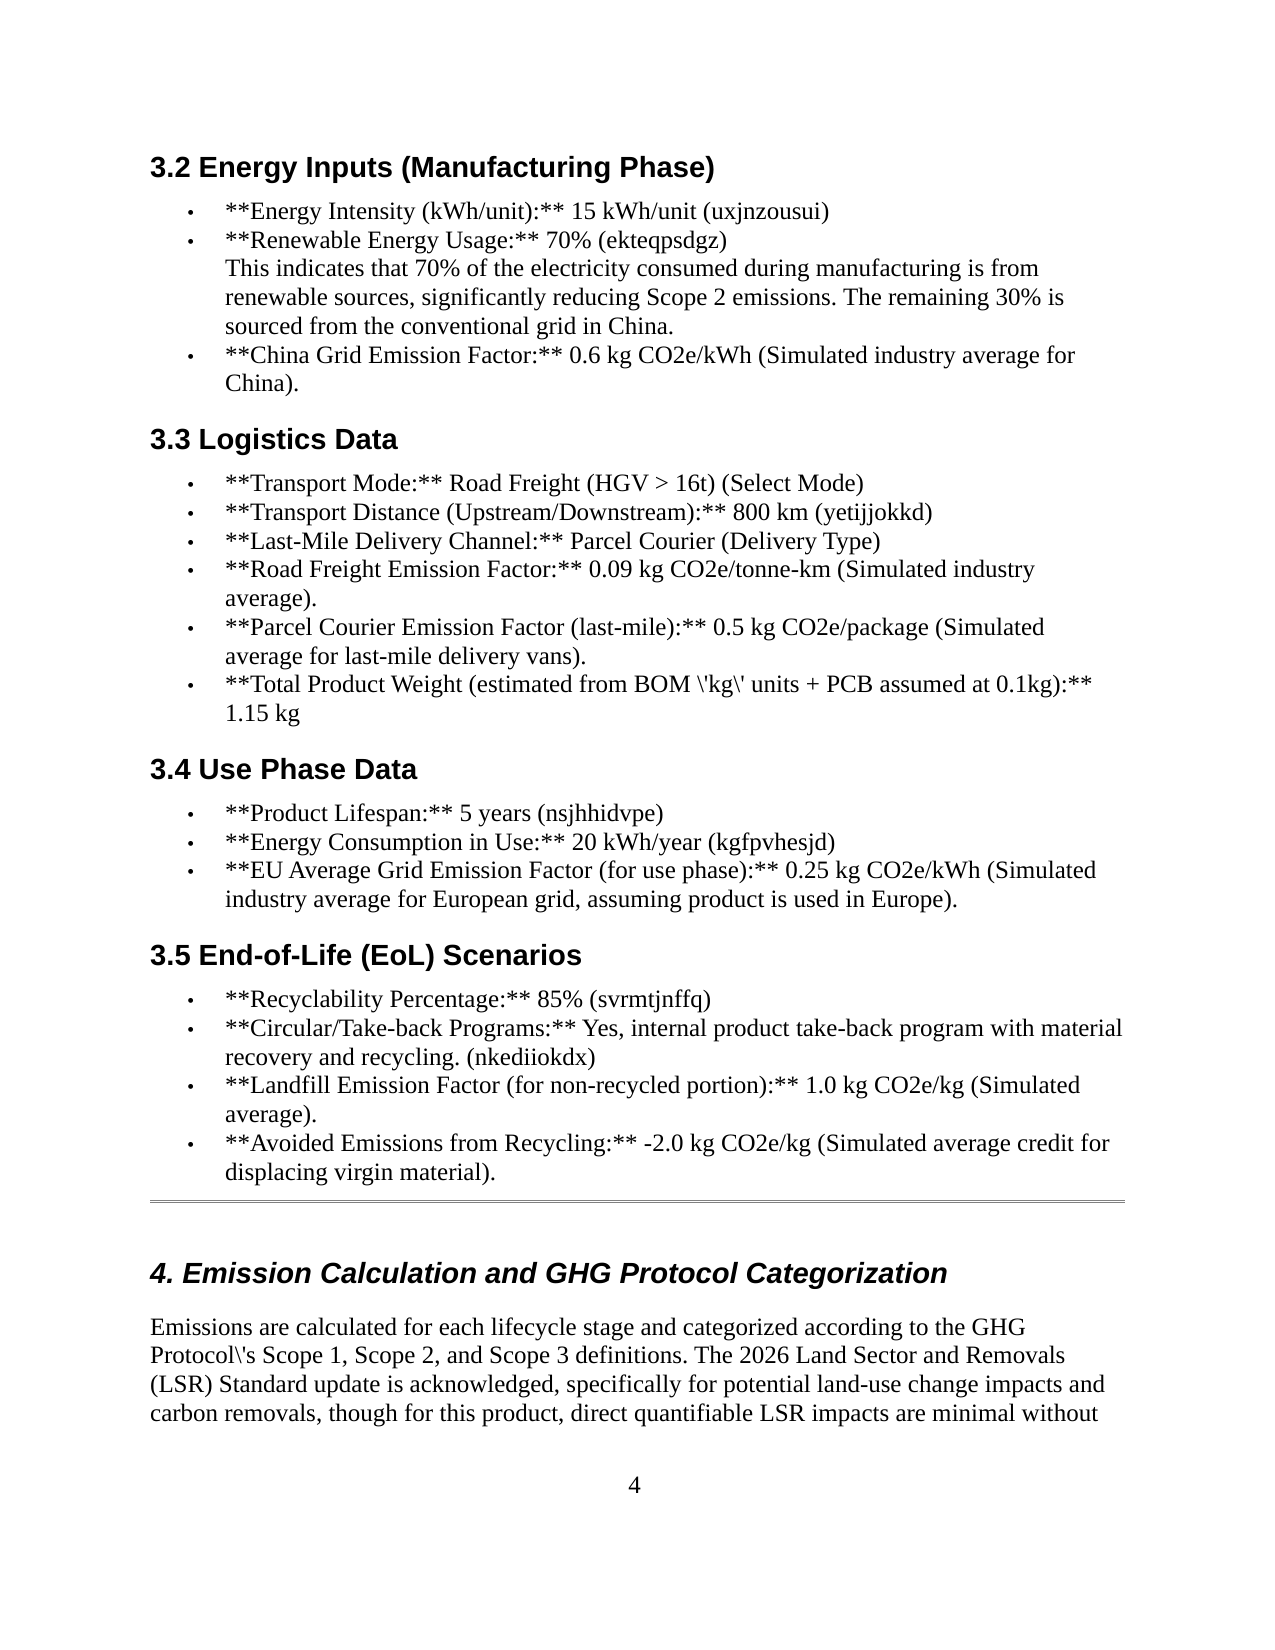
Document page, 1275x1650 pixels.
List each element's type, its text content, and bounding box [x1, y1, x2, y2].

list **Circular/Take-back Programs:** Yes, internal product take-back program with material recovery and recycling. (nkediiokdx) [187, 1013, 1125, 1070]
subtitle 3.5 End-of-Life (EoL) Scenarios [150, 938, 1125, 972]
list **EU Average Grid Emission Factor (for use phase):** 0.25 kg CO2e/kWh (Simulated industry average for European grid, assuming product is used in Europe). [187, 856, 1125, 913]
list **Avoided Emissions from Recycling:** -2.0 kg CO2e/kg (Simulated average credit for displacing virgin material). [187, 1128, 1125, 1185]
list **Total Product Weight (estimated from BOM \'kg\' units + PCB assumed at 0.1kg):** 1.15 kg [187, 669, 1125, 727]
list **Last-Mile Delivery Channel:** Parcel Courier (Delivery Type) [187, 526, 1125, 554]
list **Landfill Emission Factor (for non-recycled portion):** 1.0 kg CO2e/kg (Simulated average). [187, 1070, 1125, 1128]
list **Renewable Energy Usage:** 70% (ekteqpsdgz) This indicates that 70% of the electricity consumed during manufacturing is from renewable sources, significantly reducing Scope 2 emissions. The remaining 30% is sourced from the conventional grid in China. [187, 225, 1125, 340]
list **Recyclability Percentage:** 85% (svrmtjnffq) [187, 984, 1125, 1013]
list **Transport Distance (Upstream/Downstream):** 800 km (yetijjokkd) [187, 497, 1125, 526]
subtitle 3.2 Energy Inputs (Manufacturing Phase) [150, 150, 1125, 183]
list **Energy Intensity (kWh/unit):** 15 kWh/unit (uxjnzousui) [187, 196, 1125, 225]
text Emissions are calculated for each lifecycle stage and categorized according to the GHG Protocol\'s Scope 1, Scope 2, and Scope 3 definitions. The 2026 Land Sector and Removals (LSR) Standard update is acknowledged, specifically for potential land-use change impacts and carbon removals, though for this product, direct quantifiable LSR impacts are minimal without [150, 1312, 1125, 1427]
list **Road Freight Emission Factor:** 0.09 kg CO2e/tonne-km (Simulated industry average). [187, 554, 1125, 612]
subtitle 3.3 Logistics Data [150, 422, 1125, 456]
list **China Grid Emission Factor:** 0.6 kg CO2e/kWh (Simulated industry average for China). [187, 340, 1125, 397]
subtitle 3.4 Use Phase Data [150, 752, 1125, 786]
list **Transport Mode:** Road Freight (HGV > 16t) (Select Mode) [187, 468, 1125, 497]
subtitle 4. Emission Calculation and GHG Protocol Categorization [150, 1257, 1125, 1290]
list **Parcel Courier Emission Factor (last-mile):** 0.5 kg CO2e/package (Simulated average for last-mile delivery vans). [187, 612, 1125, 669]
list **Product Lifespan:** 5 years (nsjhhidvpe) [187, 798, 1125, 827]
list **Energy Consumption in Use:** 20 kWh/year (kgfpvhesjd) [187, 827, 1125, 856]
